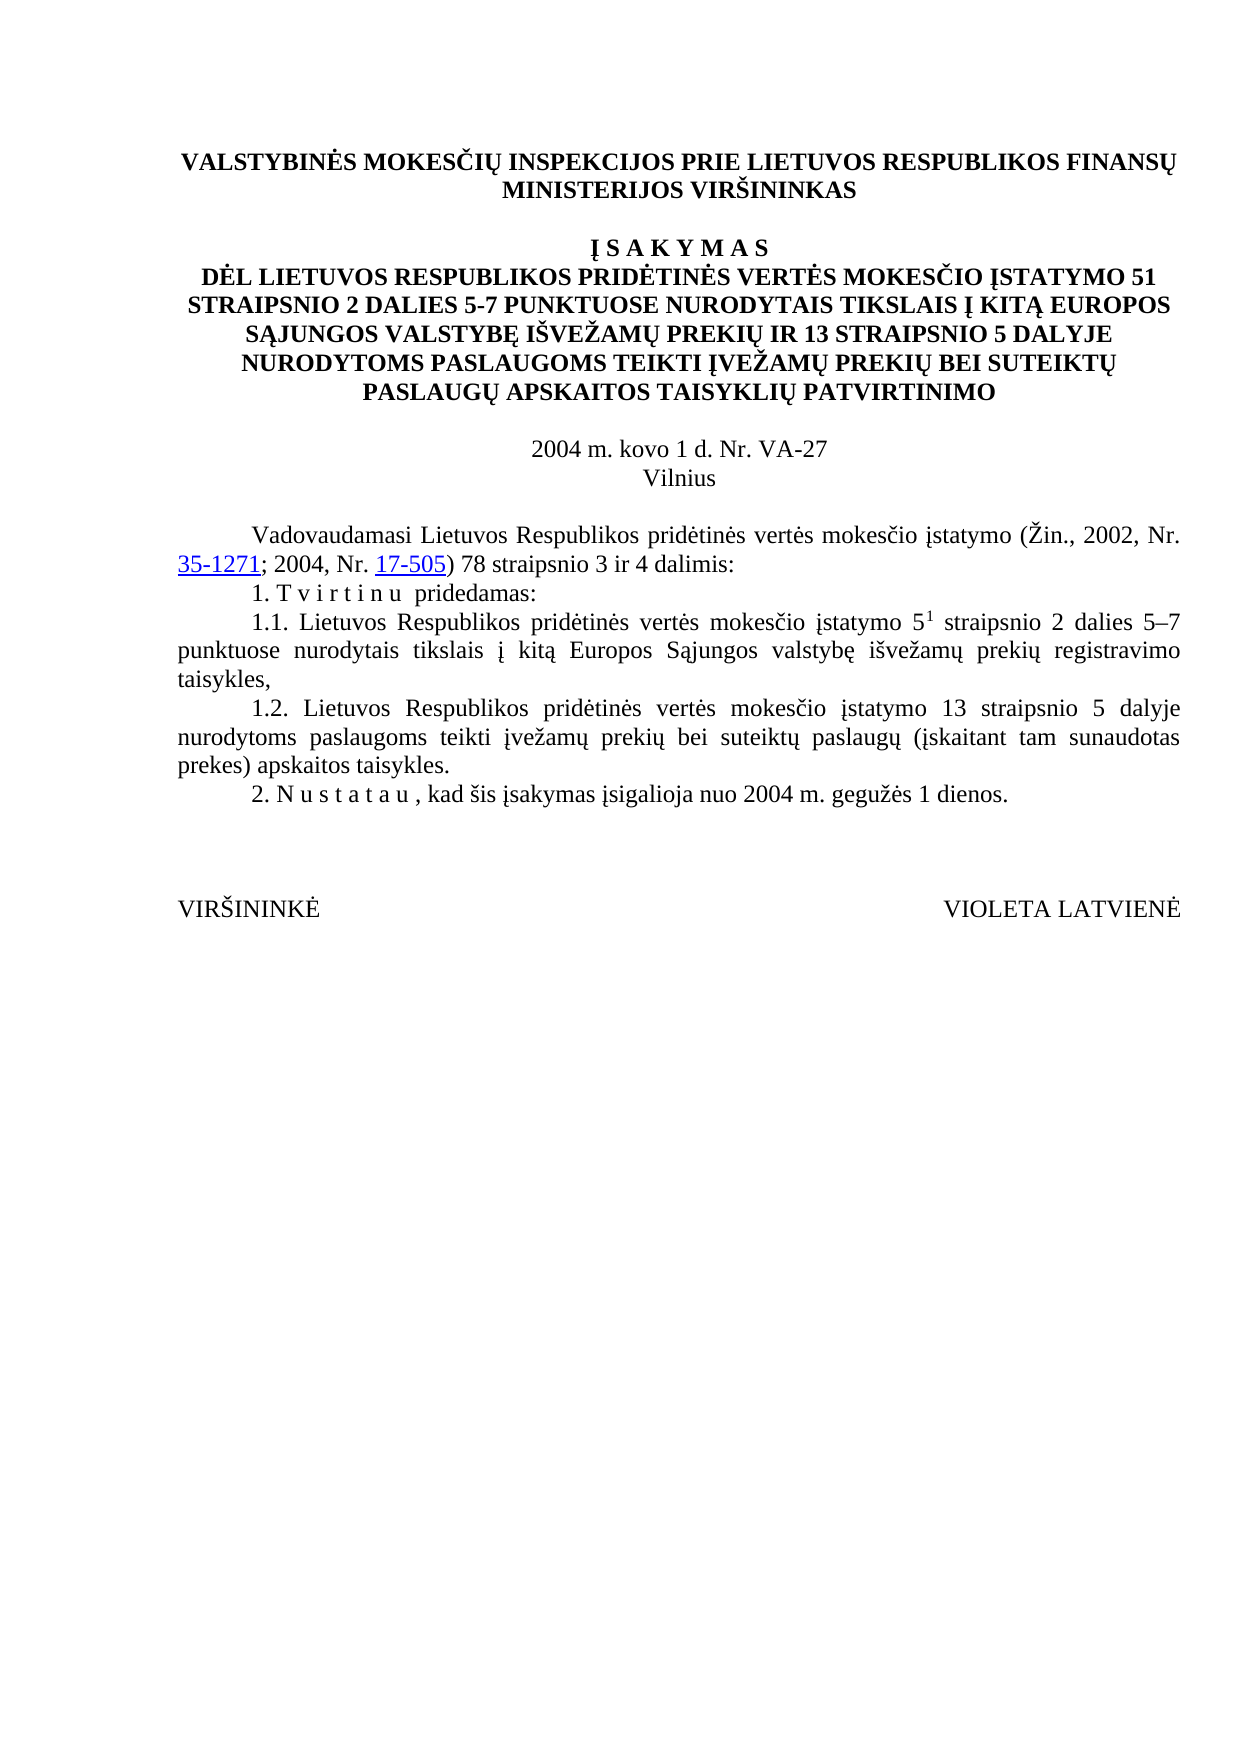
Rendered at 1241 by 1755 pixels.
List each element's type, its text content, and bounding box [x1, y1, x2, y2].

text DĖL LIETUVOS RESPUBLIKOS PRIDĖTINĖS VERTĖS MOKESČIO ĮSTATYMO 51 STRAIPSNIO 2 DALIES 5-7 PUNKTUOSE NURODYTAIS TIKSLAIS Į KITĄ EUROPOS SĄJUNGOS VALSTYBĘ IŠVEŽAMŲ PREKIŲ IR 13 STRAIPSNIO 5 DALYJE NURODYTOMS PASLAUGOMS TEIKTI ĮVEŽAMŲ PREKIŲ BEI SUTEIKTŲ PASLAUGŲ APSKAITOS TAISYKLIŲ PATVIRTINIMO [177, 262, 1181, 406]
text Į S A K Y M A S [177, 233, 1181, 262]
text 2. Nustatau, kad šis įsakymas įsigalioja nuo 2004 m. gegužės 1 dienos. [177, 779, 1181, 808]
text 1.2. Lietuvos Respublikos pridėtinės vertės mokesčio įstatymo 13 straipsnio 5 dalyje nurodytoms paslaugoms teikti įvežamų prekių bei suteiktų paslaugų (įskaitant tam sunaudotas prekes) apskaitos taisykles. [177, 693, 1181, 779]
text VIRŠININKĖ VIOLETA LATVIENĖ [177, 894, 1181, 923]
text VALSTYBINĖS MOKESČIŲ INSPEKCIJOS PRIE LIETUVOS RESPUBLIKOS FINANSŲ MINISTERIJOS VIRŠININKAS [177, 147, 1181, 204]
text Vadovaudamasi Lietuvos Respublikos pridėtinės vertės mokesčio įstatymo (Žin., 2002, Nr. 35-1271; 2004, Nr. 17-505) 78 straipsnio 3 ir 4 dalimis: [177, 521, 1181, 578]
text 2004 m. kovo 1 d. Nr. VA-27 [177, 434, 1181, 463]
text Vilnius [177, 463, 1181, 492]
text 1.1. Lietuvos Respublikos pridėtinės vertės mokesčio įstatymo 51 straipsnio 2 dalies 5–7 punktuose nurodytais tikslais į kitą Europos Sąjungos valstybę išvežamų prekių registravimo taisykles, [177, 607, 1181, 693]
text 1. Tvirtinu pridedamas: [177, 578, 1181, 607]
